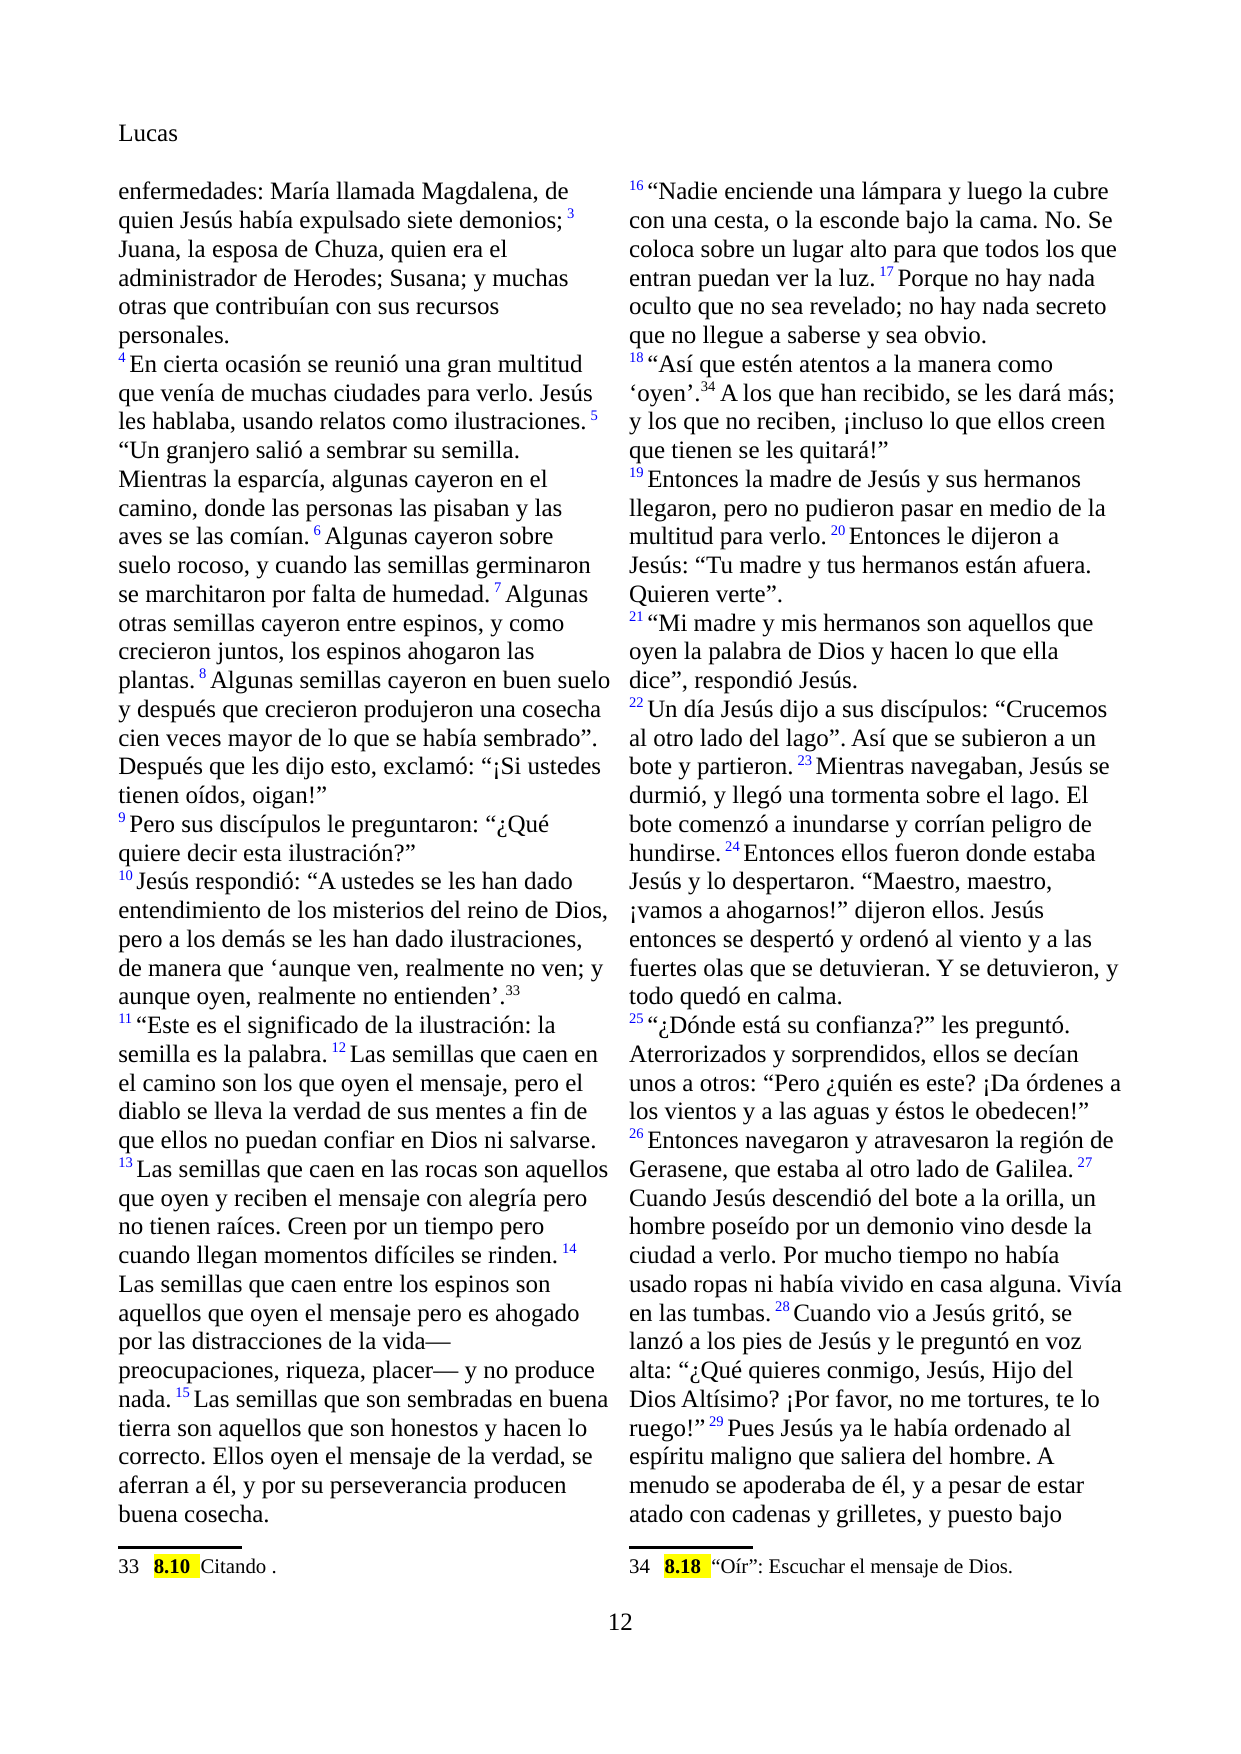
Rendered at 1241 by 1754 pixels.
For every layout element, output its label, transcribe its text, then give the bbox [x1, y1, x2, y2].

text 21 “Mi madre y mis hermanos son aquellos que oyen la palabra de Dios y hacen lo que ella dice”, respondió Jesús. [629, 608, 1122, 694]
text 26 Entonces navegaron y atravesaron la región de Gerasene, que estaba al otro lado de Galilea. 27 Cuando Jesús descendió del bote a la orilla, un hombre poseído por un demonio vino desde la ciudad a verlo. Por mucho tiempo no había usado ropas ni había vivido en casa alguna. Vivía en las tumbas. 28 Cuando vio a Jesús gritó, se lanzó a los pies de Jesús y le preguntó en voz alta: “¿Qué quieres conmigo, Jesús, Hijo del Dios Altísimo? ¡Por favor, no me tortures, te lo ruego!” 29 Pues Jesús ya le había ordenado al espíritu maligno que saliera del hombre. A menudo se apoderaba de él, y a pesar de estar atado con cadenas y grilletes, y puesto bajo [629, 1125, 1122, 1528]
text 8.18 “Oír”: Escuchar el mensaje de Dios. [629, 1553, 1122, 1578]
text 25 “¿Dónde está su confianza?” les preguntó. Aterrorizados y sorprendidos, ellos se decían unos a otros: “Pero ¿quién es este? ¡Da órdenes a los vientos y a las aguas y éstos le obedecen!” [629, 1010, 1122, 1125]
text 9 Pero sus discípulos le preguntaron: “¿Qué quiere decir esta ilustración?” [118, 809, 611, 866]
text enfermedades: María llamada Magdalena, de quien Jesús había expulsado siete demonios; 3 Juana, la esposa de Chuza, quien era el administrador de Herodes; Susana; y muchas otras que contribuían con sus recursos personales. [118, 176, 611, 349]
text 8.10 Citando . [118, 1553, 611, 1578]
text 10 Jesús respondió: “A ustedes se les han dado entendimiento de los misterios del reino de Dios, pero a los demás se les han dado ilustraciones, de manera que ‘aunque ven, realmente no ven; y aunque oyen, realmente no entienden’. [118, 866, 611, 1010]
text 11 “Este es el significado de la ilustración: la semilla es la palabra. 12 Las semillas que caen en el camino son los que oyen el mensaje, pero el diablo se lleva la verdad de sus mentes a fin de que ellos no puedan confiar en Dios ni salvarse. 13 Las semillas que caen en las rocas son aquellos que oyen y reciben el mensaje con alegría pero no tienen raíces. Creen por un tiempo pero cuando llegan momentos difíciles se rinden. 14 Las semillas que caen entre los espinos son aquellos que oyen el mensaje pero es ahogado por las distracciones de la vida—preocupaciones, riqueza, placer— y no produce nada. 15 Las semillas que son sembradas en buena tierra son aquellos que son honestos y hacen lo correcto. Ellos oyen el mensaje de la verdad, se aferran a él, y por su perseverancia producen buena cosecha. [118, 1010, 611, 1528]
text 18 “Así que estén atentos a la manera como ‘oyen’. A los que han recibido, se les dará más; y los que no reciben, ¡incluso lo que ellos creen que tienen se les quitará!” [629, 349, 1122, 464]
text 16 “Nadie enciende una lámpara y luego la cubre con una cesta, o la esconde bajo la cama. No. Se coloca sobre un lugar alto para que todos los que entran puedan ver la luz. 17 Porque no hay nada oculto que no sea revelado; no hay nada secreto que no llegue a saberse y sea obvio. [629, 176, 1122, 349]
text 19 Entonces la madre de Jesús y sus hermanos llegaron, pero no pudieron pasar en medio de la multitud para verlo. 20 Entonces le dijeron a Jesús: “Tu madre y tus hermanos están afuera. Quieren verte”. [629, 464, 1122, 608]
text 4 En cierta ocasión se reunió una gran multitud que venía de muchas ciudades para verlo. Jesús les hablaba, usando relatos como ilustraciones. 5 “Un granjero salió a sembrar su semilla. Mientras la esparcía, algunas cayeron en el camino, donde las personas las pisaban y las aves se las comían. 6 Algunas cayeron sobre suelo rocoso, y cuando las semillas germinaron se marchitaron por falta de humedad. 7 Algunas otras semillas cayeron entre espinos, y como crecieron juntos, los espinos ahogaron las plantas. 8 Algunas semillas cayeron en buen suelo y después que crecieron produjeron una cosecha cien veces mayor de lo que se había sembrado”. Después que les dijo esto, exclamó: “¡Si ustedes tienen oídos, oigan!” [118, 349, 611, 809]
text 22 Un día Jesús dijo a sus discípulos: “Crucemos al otro lado del lago”. Así que se subieron a un bote y partieron. 23 Mientras navegaban, Jesús se durmió, y llegó una tormenta sobre el lago. El bote comenzó a inundarse y corrían peligro de hundirse. 24 Entonces ellos fueron donde estaba Jesús y lo despertaron. “Maestro, maestro, ¡vamos a ahogarnos!” dijeron ellos. Jesús entonces se despertó y ordenó al viento y a las fuertes olas que se detuvieran. Y se detuvieron, y todo quedó en calma. [629, 694, 1122, 1010]
